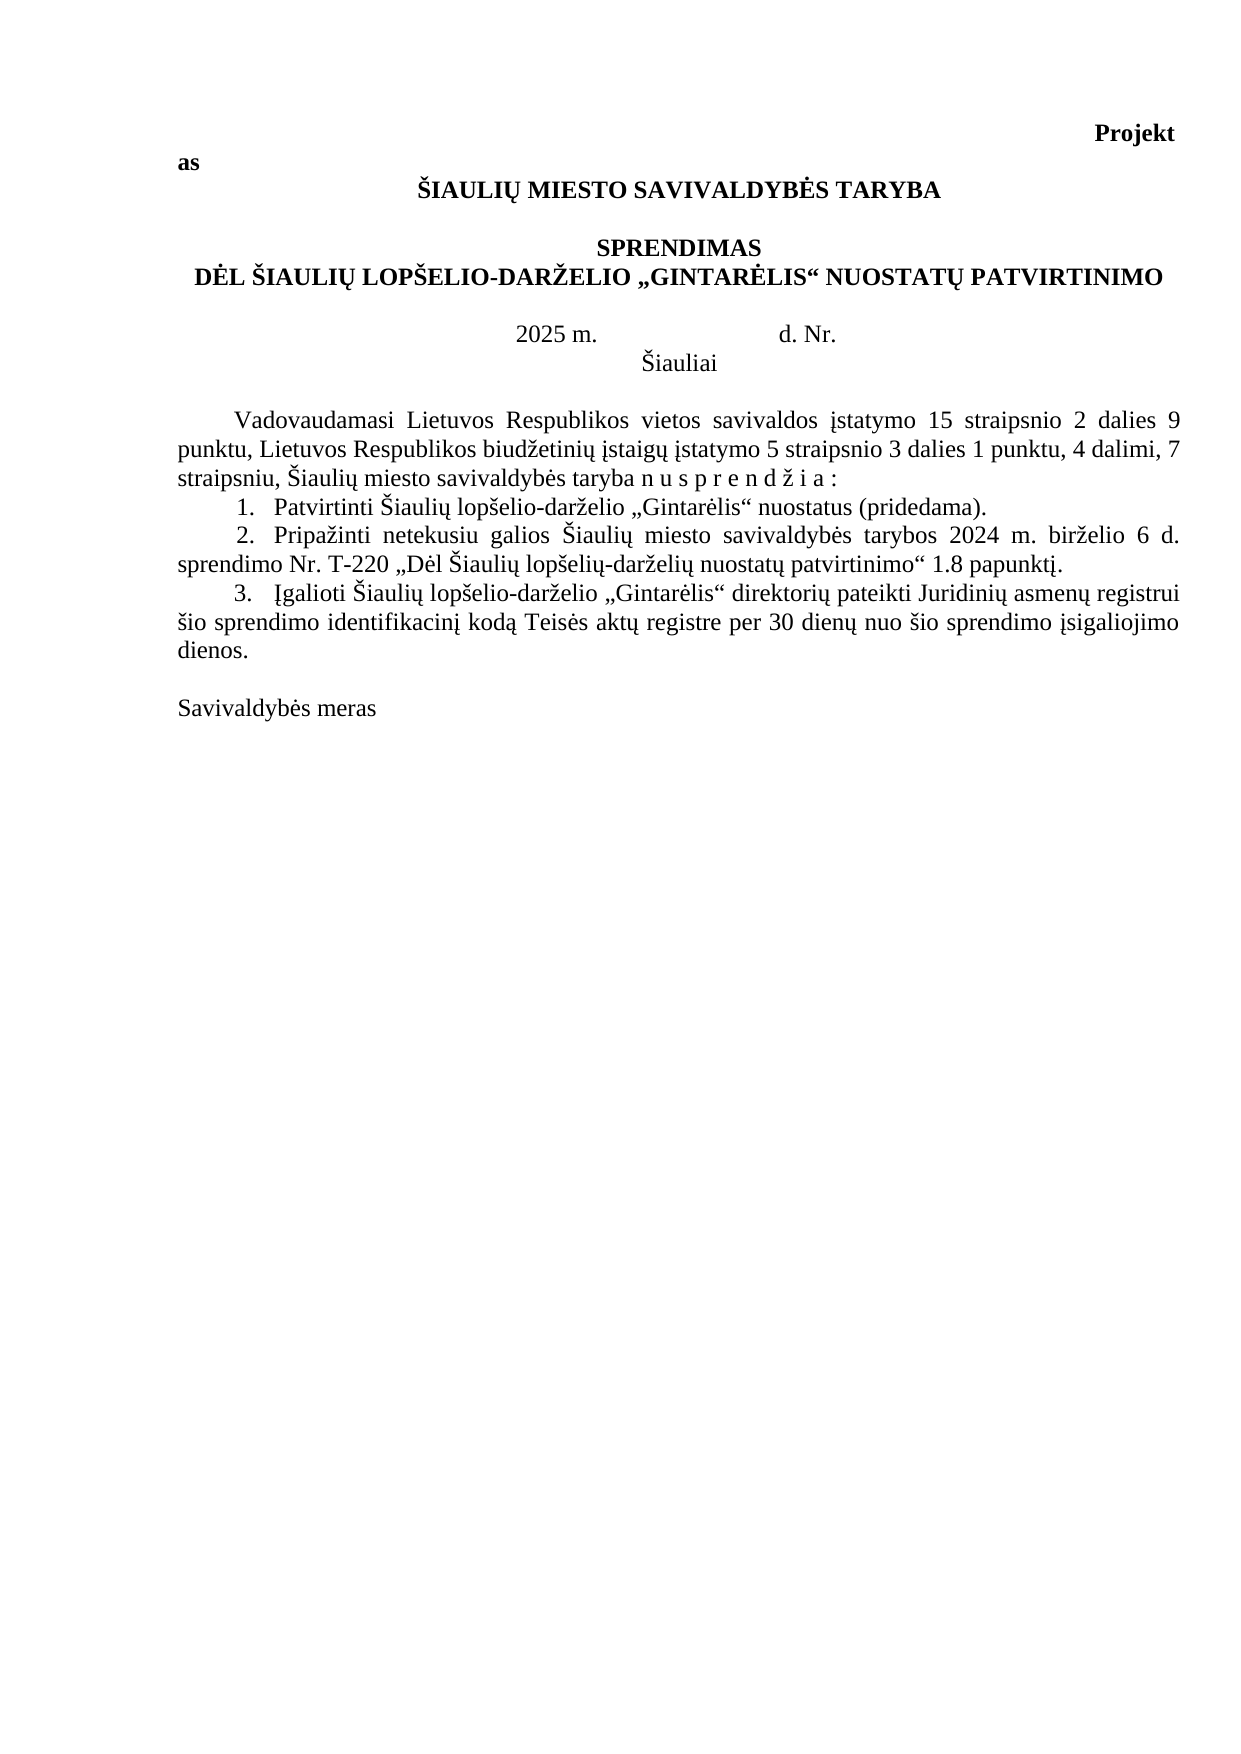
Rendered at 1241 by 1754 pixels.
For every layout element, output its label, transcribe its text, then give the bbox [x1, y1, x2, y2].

text Projektas [177, 118, 1181, 176]
text Vadovaudamasi Lietuvos Respublikos vietos savivaldos įstatymo 15 straipsnio 2 dalies 9 punktu, Lietuvos Respublikos biudžetinių įstaigų įstatymo 5 straipsnio 3 dalies 1 punktu, 4 dalimi, 7 straipsniu, Šiaulių miesto savivaldybės taryba nusprendžia: [177, 406, 1181, 492]
text 1. Patvirtinti Šiaulių lopšelio-darželio „Gintarėlis“ nuostatus (pridedama). [177, 492, 1181, 521]
text DĖL ŠIAULIŲ LOPŠELIO-DARŽELIO „GINTARĖLIS“ NUOSTATŲ PATVIRTINIMO [177, 262, 1181, 291]
text 2025 m. d. Nr. [177, 319, 1181, 348]
text SPRENDIMAS [177, 233, 1181, 262]
text Savivaldybės meras [177, 693, 1181, 722]
text 3. Įgalioti Šiaulių lopšelio-darželio „Gintarėlis“ direktorių pateikti Juridinių asmenų registrui šio sprendimo identifikacinį kodą Teisės aktų registre per 30 dienų nuo šio sprendimo įsigaliojimo dienos. [177, 578, 1181, 664]
text 2. Pripažinti netekusiu galios Šiaulių miesto savivaldybės tarybos 2024 m. birželio 6 d. sprendimo Nr. T-220 „Dėl Šiaulių lopšelių-darželių nuostatų patvirtinimo“ 1.8 papunktį. [177, 521, 1181, 578]
text Šiauliai [177, 348, 1181, 377]
text ŠIAULIŲ MIESTO SAVIVALDYBĖS TARYBA [177, 176, 1181, 204]
